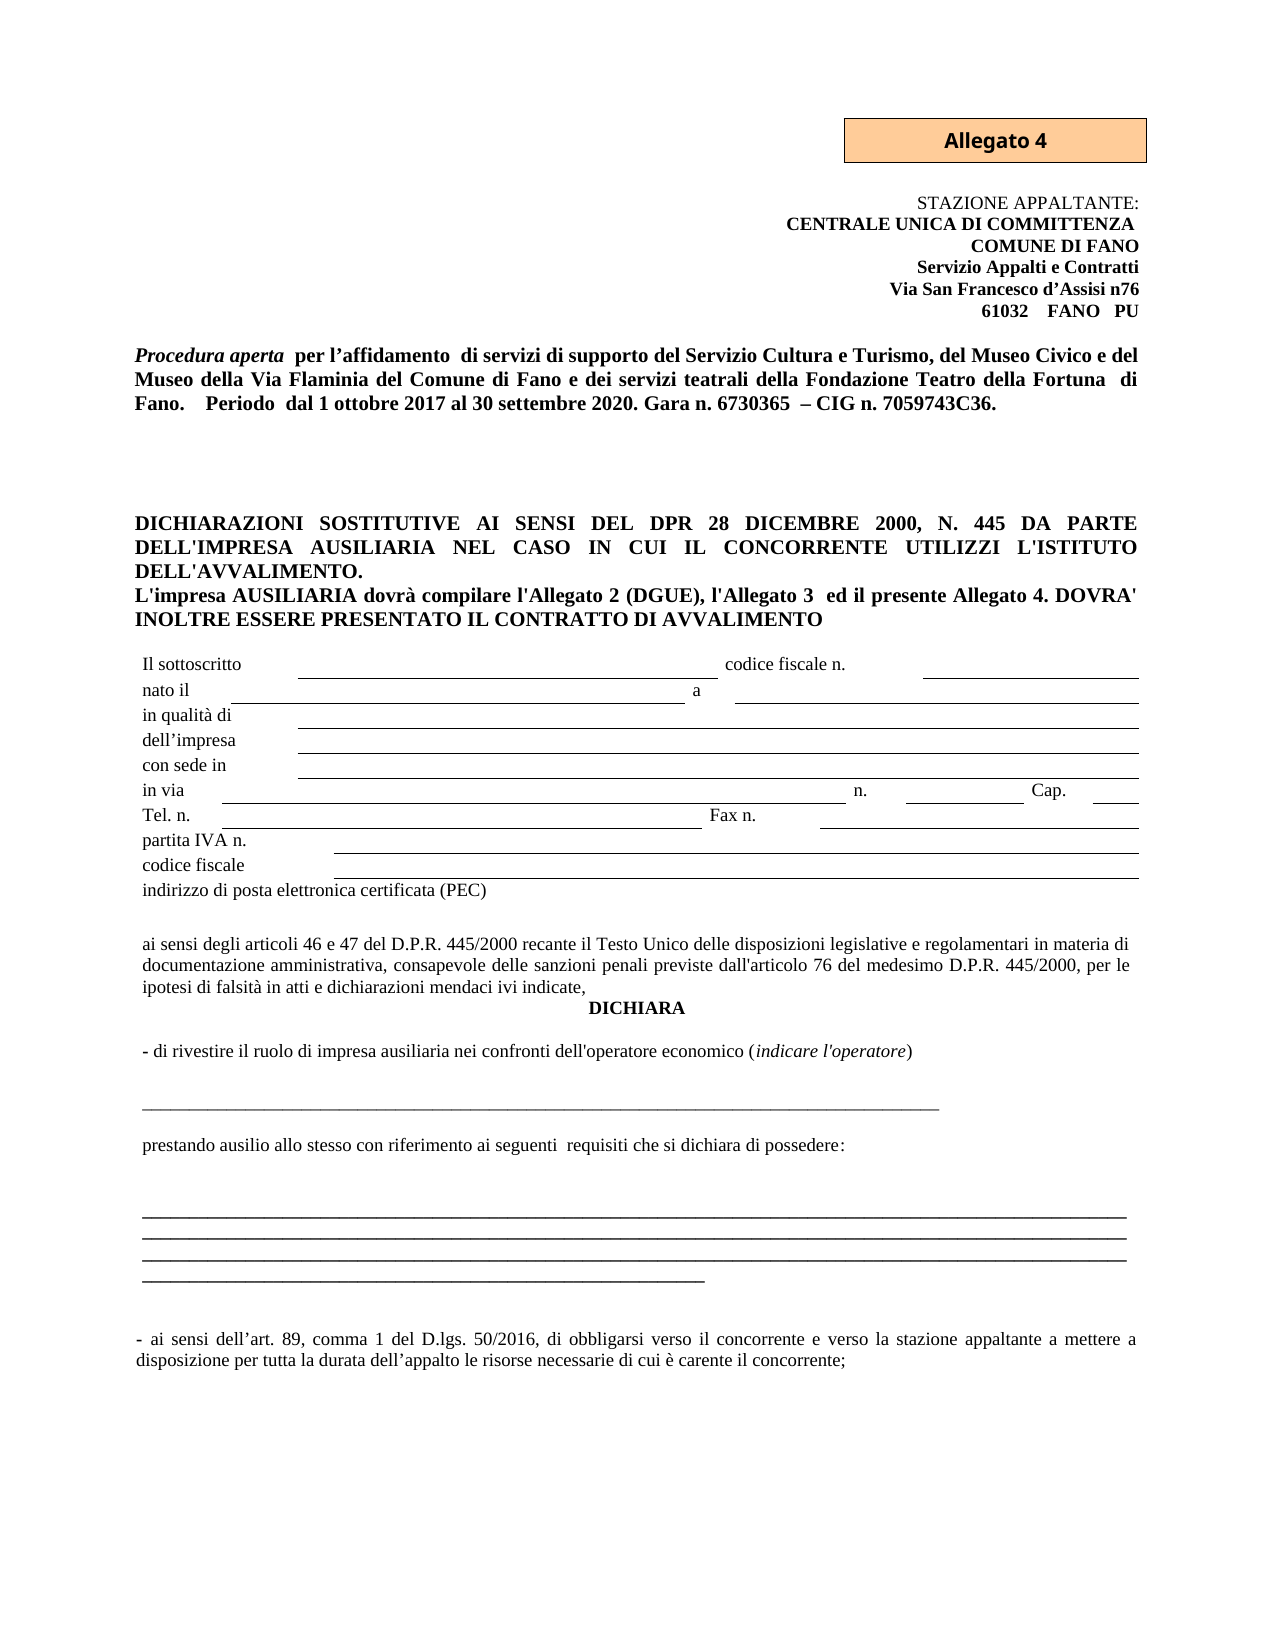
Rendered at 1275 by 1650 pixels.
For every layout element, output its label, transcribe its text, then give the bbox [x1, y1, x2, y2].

table_cell Tel. n. [135, 803, 222, 828]
text Via San Francesco d’Assisi n76 [652, 278, 1139, 299]
table_cell [298, 729, 1139, 753]
table_cell [231, 678, 685, 703]
text COMUNE DI FANO [652, 235, 1139, 256]
table_cell in qualità di [135, 703, 298, 728]
text L'impresa AUSILIARIA dovrà compilare l'Allegato 2 (DGUE), l'Allegato 3 ed il presente Allegato 4. DOVRA' INOLTRE ESSERE PRESENTATO IL CONTRATTO DI AVVALIMENTO [134, 583, 1139, 631]
table_cell [906, 779, 1024, 803]
table_cell [735, 678, 1139, 703]
table_header codice fiscale n. [718, 653, 923, 678]
table_cell [298, 703, 1139, 728]
text - ai sensi dell’art. 89, comma 1 del D.lgs. 50/2016, di obbligarsi verso il concorrente e verso la stazione appaltante a mettere a disposizione per tutta la durata dell’appalto le risorse necessarie di cui è carente il concorrente; [136, 1328, 1139, 1371]
table_cell [222, 804, 702, 828]
table_cell [334, 828, 1139, 853]
table_cell [222, 778, 846, 803]
table_cell Cap. [1024, 779, 1093, 803]
table_header [298, 653, 717, 678]
table_cell a [685, 678, 734, 703]
table_header Il sottoscritto [135, 653, 298, 678]
table_cell [1093, 779, 1139, 803]
table_cell in via [135, 778, 222, 803]
table_cell codice fiscale [135, 853, 333, 878]
table_cell partita IVA n. [135, 828, 333, 853]
table_cell nato il [135, 678, 231, 703]
text DICHIARAZIONI SOSTITUTIVE AI SENSI DEL DPR 28 DICEMBRE 2000, N. 445 DA PARTE DELL'IMPRESA AUSILIARIA NEL CASO IN CUI IL CONCORRENTE UTILIZZI L'ISTITUTO DELL'AVVALIMENTO. [134, 511, 1139, 583]
text 61032 FANO PU [652, 299, 1139, 321]
table_cell ai sensi degli articoli 46 e 47 del D.P.R. 445/2000 recante il Testo Unico delle disposizioni legislative e regolamentari in materia di documentazione amministrativa, consapevole delle sanzioni penali previste dall'articolo 76 del medesimo D.P.R. 445/2000, per le ipotesi di falsità in atti e dichiarazioni mendaci ivi indicate, [135, 900, 1139, 997]
text STAZIONE APPALTANTE: [136, 192, 1139, 213]
text CENTRALE UNICA DI COMMITTENZA [413, 213, 1139, 235]
list Procedura aperta per l’affidamento di servizi di supporto del Servizio Cultura e Turismo, del Museo Civico e del Museo della Via Flaminia del Comune di Fano e dei servizi teatrali della Fondazione Teatro della Fortuna di Fano. Periodo dal 1 ottobre 2017 al 30 settembre 2020. Gara n. 6730365 – CIG n. 7059743C36. [134, 343, 1139, 415]
table_cell n. [846, 779, 906, 803]
table_header [923, 653, 1139, 678]
table_cell Fax n. [702, 804, 820, 828]
table_cell con sede in [135, 753, 298, 778]
table_cell [820, 803, 1139, 828]
table_header Allegato 4 [845, 119, 1146, 162]
table_cell [298, 754, 1139, 778]
text Servizio Appalti e Contratti [652, 256, 1139, 278]
table_cell [334, 854, 1139, 878]
table_cell dell’impresa [135, 728, 298, 753]
table_cell DICHIARA - di rivestire il ruolo di impresa ausiliaria nei confronti dell'operatore economico (indicare l'operatore) _____________________________________________________________________________________ prestando ausilio allo stesso con riferimento ai seguenti requisiti che si dichiara di possedere: _______________________________________________________________________________________________________________________________________________________________________________________________________________________________________________________________________________________________________________________________________________________________________________________ [135, 997, 1139, 1328]
table_cell indirizzo di posta elettronica certificata (PEC) [135, 878, 1139, 900]
